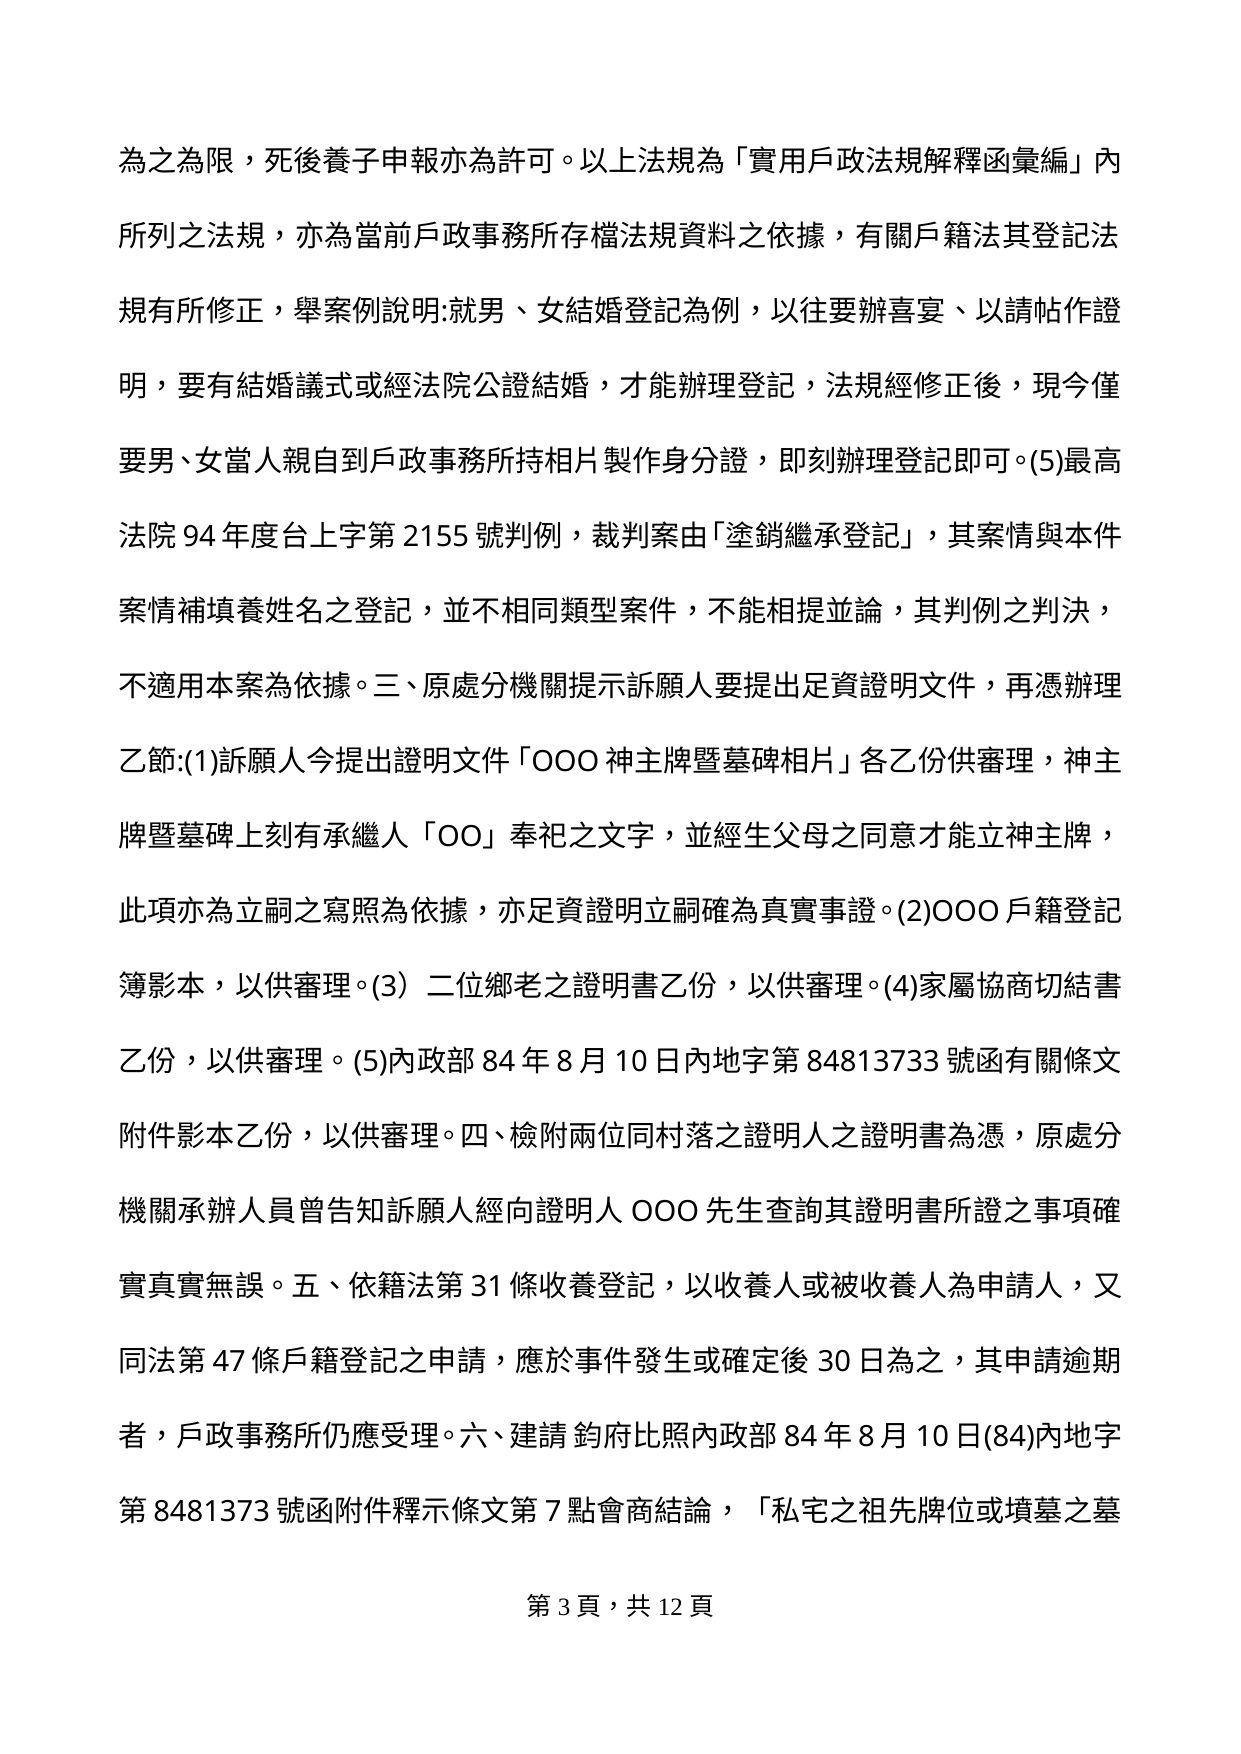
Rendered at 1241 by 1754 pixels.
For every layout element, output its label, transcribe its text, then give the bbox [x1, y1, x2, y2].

text 訴願人訴願意旨略謂：一、本案訴願人申請補填養母OOO之戶籍登記，原處分機關以戶籍第22條、戶籍法施行細則第16 條規定為依據，而駁回訴願人之申請案件。訴願人不服，原處分機關有適用法規錯誤之違法，認事不清，用法不當。依戶籍法第22 條「戶籍登記事項有錯誤或脫漏時，應為更正之登記」。又同法施行細則第16條「戶籍登記事項錯誤係因當事人申報錯誤所致者，應由當事人提出下列證明及文件之一向現戶籍地戶政事務所，申請更正」。訴願人未曾申請辦理有關補填養母OOO之案件，本案不因有登記錯誤而為更正之事實存在，原處分機關依以上兩法規駁回所請，有不依法行政，不依法行事之違誤，所列兩則法規與本件案情無關，對本案處分之作為，顯有適用法規錯誤之違法，案情不相同，有欠缺法源依據之行政處分，不得相提並論，其處置方式於法不符。二、原處分函文所提示之文件，訴願人提出回應如下:(1)77年10月13日77法律字第17614號要旨:「民法第一千零七十九條規定所稱「撫養」，係指以有收養他人之子女為自己子女之意思，養育在家而言」，本案OOO與訴願人生活在一起同住，符合養育在家之要件。(2)內政部82年8月5日台內字第8203943 號函意旨：「私文書不得視為戶籍登記錯誤申請更正之足資證明文件」，原處分提出該項法規其認定本案件之事由有誤，本案申請補填養母OOO之案情，並不是上開案例申請戶籍登記錯誤而為申請更正之登記，原處分引用法規顯有適用法規錯誤之違法。(3)前司法行政部(47)台函參字第283號要旨:收養子女 之關係，須要生父母同意，始近人情，本件所提出之OOO之神主牌、墓碑均記載承繼人「OO」奉祀，當年經父母同意，才能有立嗣之寫照。（4）行政法院78年度判字第21373 號判例，要旨:收養關係成立與否之爭議，唯有管轄之普通民事法院有裁判之權，行政機關並無確認之權限。有關戶籍法其登記法規，業經84年11月23日法律決字第27367號修正為「依據日據時期之習慣，收養不以生前為之為限，死後養子申報亦為許可。以上法規為「實用戶政法規解釋函彙編」內所列之法規，亦為當前戶政事務所存檔法規資料之依據，有關戶籍法其登記法規有所修正，舉案例說明:就男、女結婚登記為例，以往要辦喜宴、以請帖作證明，要有結婚議式或經法院公證結婚，才能辦理登記，法規經修正後，現今僅要男、女當人親自到戶政事務所持相片製作身分證，即刻辦理登記即可。(5)最高法院94年度台上字第2155號判例，裁判案由「塗銷繼承登記」，其案情與本件案情補填養姓名之登記，並不相同類型案件，不能相提並論，其判例之判決，不適用本案為依據。三、原處分機關提示訴願人要提出足資證明文件，再憑辦理乙節:(1)訴願人今提出證明文件「OOO神主牌暨墓碑相片」各乙份供審理，神主牌暨墓碑上刻有承繼人「OO」奉祀之文字，並經生父母之同意才能立神主牌，此項亦為立嗣之寫照為依據，亦足資證明立嗣確為真實事證。(2)OOO戶籍登記簿影本，以供審理。(3）二位鄉老之證明書乙份，以供審理。(4)家屬協商切結書乙份，以供審理。(5)內政部84年8月10日內地字第84813733號函有關條文附件影本乙份，以供審理。四、檢附兩位同村落之證明人之證明書為憑，原處分機關承辦人員曾告知訴願人經向證明人OOO先生查詢其證明書所證之事項確實真實無誤。五、依籍法第31條收養登記，以收養人或被收養人為申請人，又同法第47條戶籍登記之申請，應於事件發生或確定後30日為之，其申請逾期者，戶政事務所仍應受理。六、建請 鈞府比照內政部84年8月10日(84)內地字第8481373號函附件釋示條文第7點會商結論，「私宅之祖先牌位或墳墓之墓碑相片等，宜以個案審查認定」辦理。依民法第一條，民事，法律所未規定者，依習慣，無習慣者，依法理，以上內政部之釋示即是慣例，本案訴願人所提出之證明文件乃屬事實，謹提供作為審理重要證據之依據。綜上所訴，本件申請案，原處機關認事用法違誤，引用法規錯誤而駁回所請，原處分有認事不清、用法不當，影響本件案情:訴願人不服，今提出證明文件供審理，懇請 鈞府主持正義公道，維護法律尊嚴，敬請准予本件如訴願請求，以維護訴願人之權益。七、原處分函文所提示之文件，「告知訴願人應以所示之文件參照辦理」乙節:訴願人提反駁理由如下:1.本案OOO與訴願人生活共住，符合77年10月13日法律字第17614號「養育在家」之要件。2.本案申請補填養母OOO之案情，並非申請戶籍登記錯誤而為申請更正之登記，原處分引用內政部82年8月5日台內戶字第8203943號函意旨:「私文書不得視為戶籍登記錯誤申請更正之足資證明文件」，係認定本案件之事由有誤，顯有適用法規錯誤之違法。3.所提OOO之神主牌及墓碑均記載承繼人「OO」奉祀，當年經父同意才能有立嗣，符合前司法行政部(47）台函參字第283號「須要生父母同意」之要旨。4.原處分機關引用行政法院78年度判字第2137號判例要旨「收養關係成立與否之爭議，唯有管轄之普通民事法院有裁判之權，行政機關並無確認之權限。」，有關戶籍法其登記法規，業經84年1I月23日法律決字第27367號修正為「依據日據時期之習慣，收養不以生前為之為限，死後養子申報亦為許可。」以上法規為「實用戶政法規解釋函彙編」內所列法規，亦為戶政事務所存檔法規資料，亦為現行之法規。5.本案為補填養母姓名之登記與原處分引用最高法院94年度台上字第2155號判例之裁判案「塗銷繼承登記」案件類型不同，其判決不適用本案。訴願人提出就文件申各情節均一一作出詳情之解辯理由與事實。原處分機關對以上所列出之文件於答辯書內容並未提出反對意見，其認定為真實，本案原處機關應准予辦理補填養母姓名OOO之登記。八、原處分機關請訴願人提出證明文件再憑辦理，又按戶籍法施行細則第13條、第16條規定略以「申請人應於申請時提出證明文件正本」乙節:訴願人提出同村鄰居兩人為證明人，並出具證明書為證，經原處分機關承辦人員告知曾向證明人OOO查詢所證明之事項為真實，其證明書為正本。證明人OOO於電話詢問時確認該證明書已出具，惟陳述內容早年聽聞鄰居轉述訴願人生母話語。非親聞親見OOO之意思表示，該證明仍不足以證明有收養關係，經查證明人OOO所聞鄰居陳述內容係早年所聞鄰居轉述訴願人生母話語， 所稱鄰居就是由第三者作證實之證明，再者生母話語，生母尚健在，此為確切真實之見證人。九、建請鈞府比照內政部84年8月10日(84)內地字第8481373號函附件釋示條文第7點會商結論，「私宅之祖先牌位或墳墓之墓碑相片等，宜以個案審查認定」辦理。依民法第1條，民事，法律所未規定者依習慣，無習慣者，依法理。以上內政部之釋示即慣例，本案訴願人所提出之證明文件乃屬事實，以提供作為審理重要證據之依據云云。 [118, 121, 1122, 1546]
